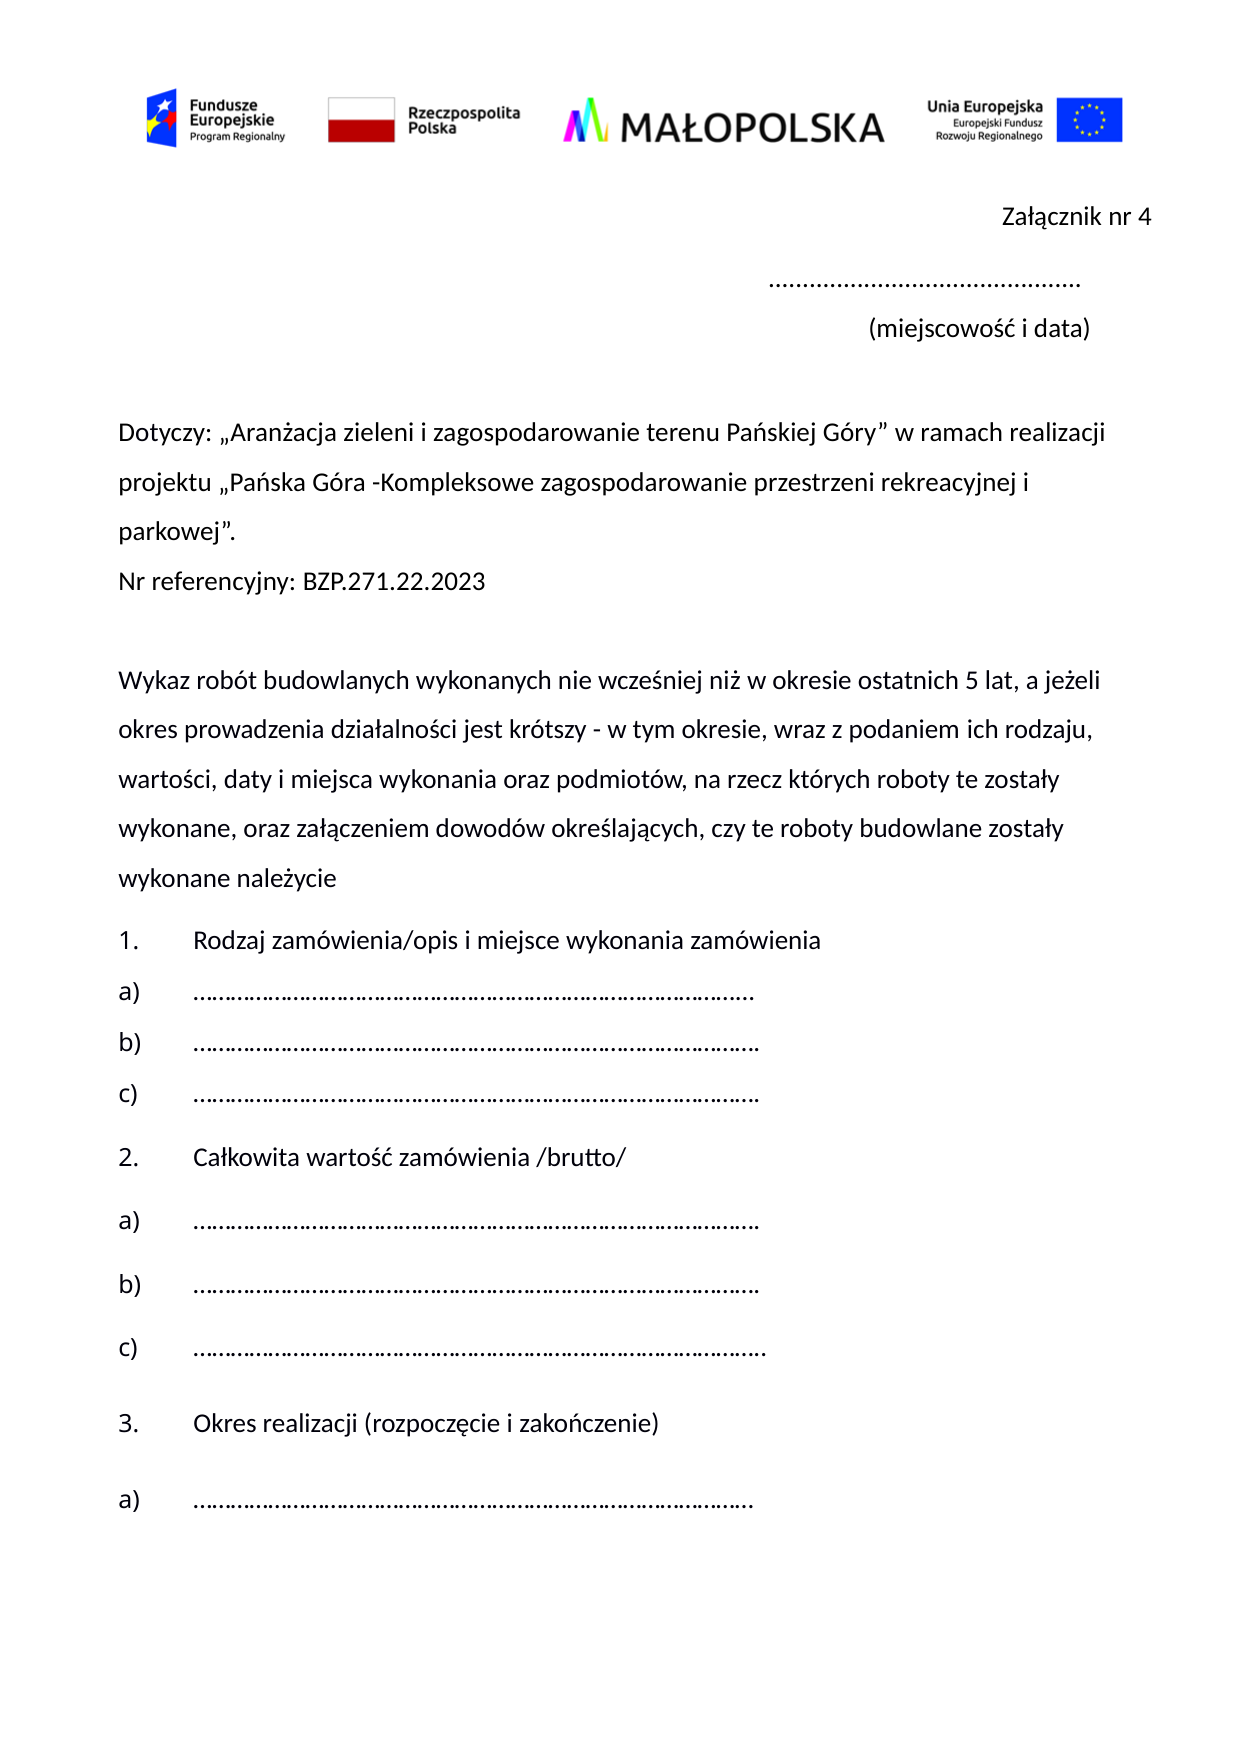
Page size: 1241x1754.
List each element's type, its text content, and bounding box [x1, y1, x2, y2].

list ………………………………………………………………………………. [118, 1203, 1151, 1237]
list ……………………………………………………………………………… [118, 1482, 1151, 1516]
list ……………………………………………………………………………….. [118, 1330, 1151, 1364]
text Nr referencyjny: BZP.271.22.2023 [118, 564, 1151, 597]
list Okres realizacji (rozpoczęcie i zakończenie) [118, 1406, 1151, 1440]
list ………………………………………………………………………………. [118, 1267, 1151, 1301]
text Dotyczy: „Aranżacja zieleni i zagospodarowanie terenu Pańskiej Góry” w ramach realizacji projektu „Pańska Góra -Kompleksowe zagospodarowanie przestrzeni rekreacyjnej i parkowej”. [118, 416, 1151, 547]
list ………………………………………………………………………………. [118, 1025, 1151, 1059]
list ……………………………………………………………………………... [118, 974, 1151, 1008]
list ………………………………………………………………………………. [118, 1076, 1151, 1110]
list Całkowita wartość zamówienia /brutto/ [118, 1139, 1151, 1173]
list Rodzaj zamówienia/opis i miejsce wykonania zamówienia [118, 923, 1151, 957]
picture [132, 73, 1137, 162]
text Załącznik nr 4 [118, 199, 1152, 232]
text .............................................. [768, 261, 1152, 294]
text Wykaz robót budowlanych wykonanych nie wcześniej niż w okresie ostatnich 5 lat, a jeżeli okres prowadzenia działalności jest krótszy - w tym okresie, wraz z podaniem ich rodzaju, wartości, daty i miejsca wykonania oraz podmiotów, na rzecz których roboty te zostały wykonane, oraz załączeniem dowodów określających, czy te roboty budowlane zostały wykonane należycie [118, 663, 1151, 894]
text (miejscowość i data) [148, 311, 1152, 344]
